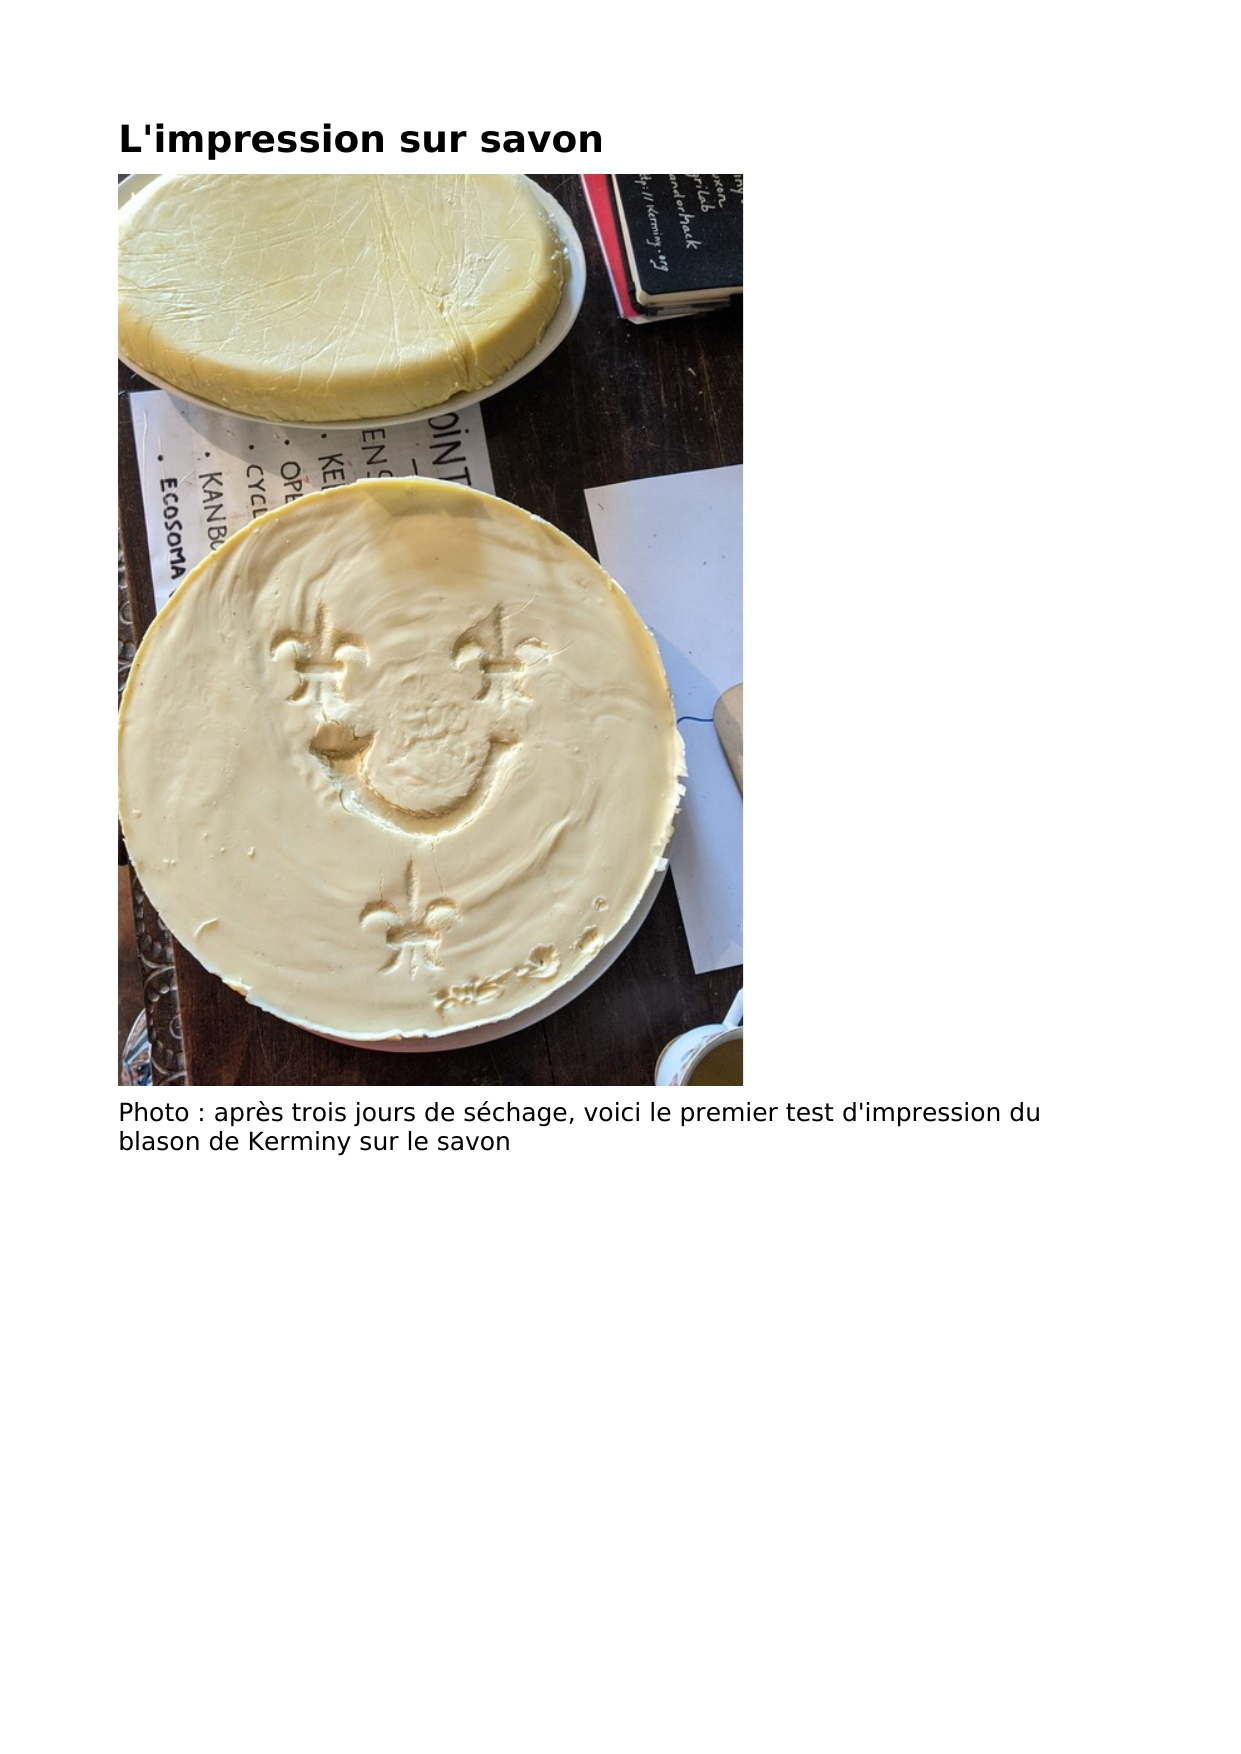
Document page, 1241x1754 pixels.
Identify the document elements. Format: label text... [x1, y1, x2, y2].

text Photo : après trois jours de séchage, voici le premier test d'impression du blason de Kerminy sur le savon [118, 1098, 1122, 1156]
picture [118, 174, 744, 1086]
subtitle L'impression sur savon [118, 118, 1122, 162]
